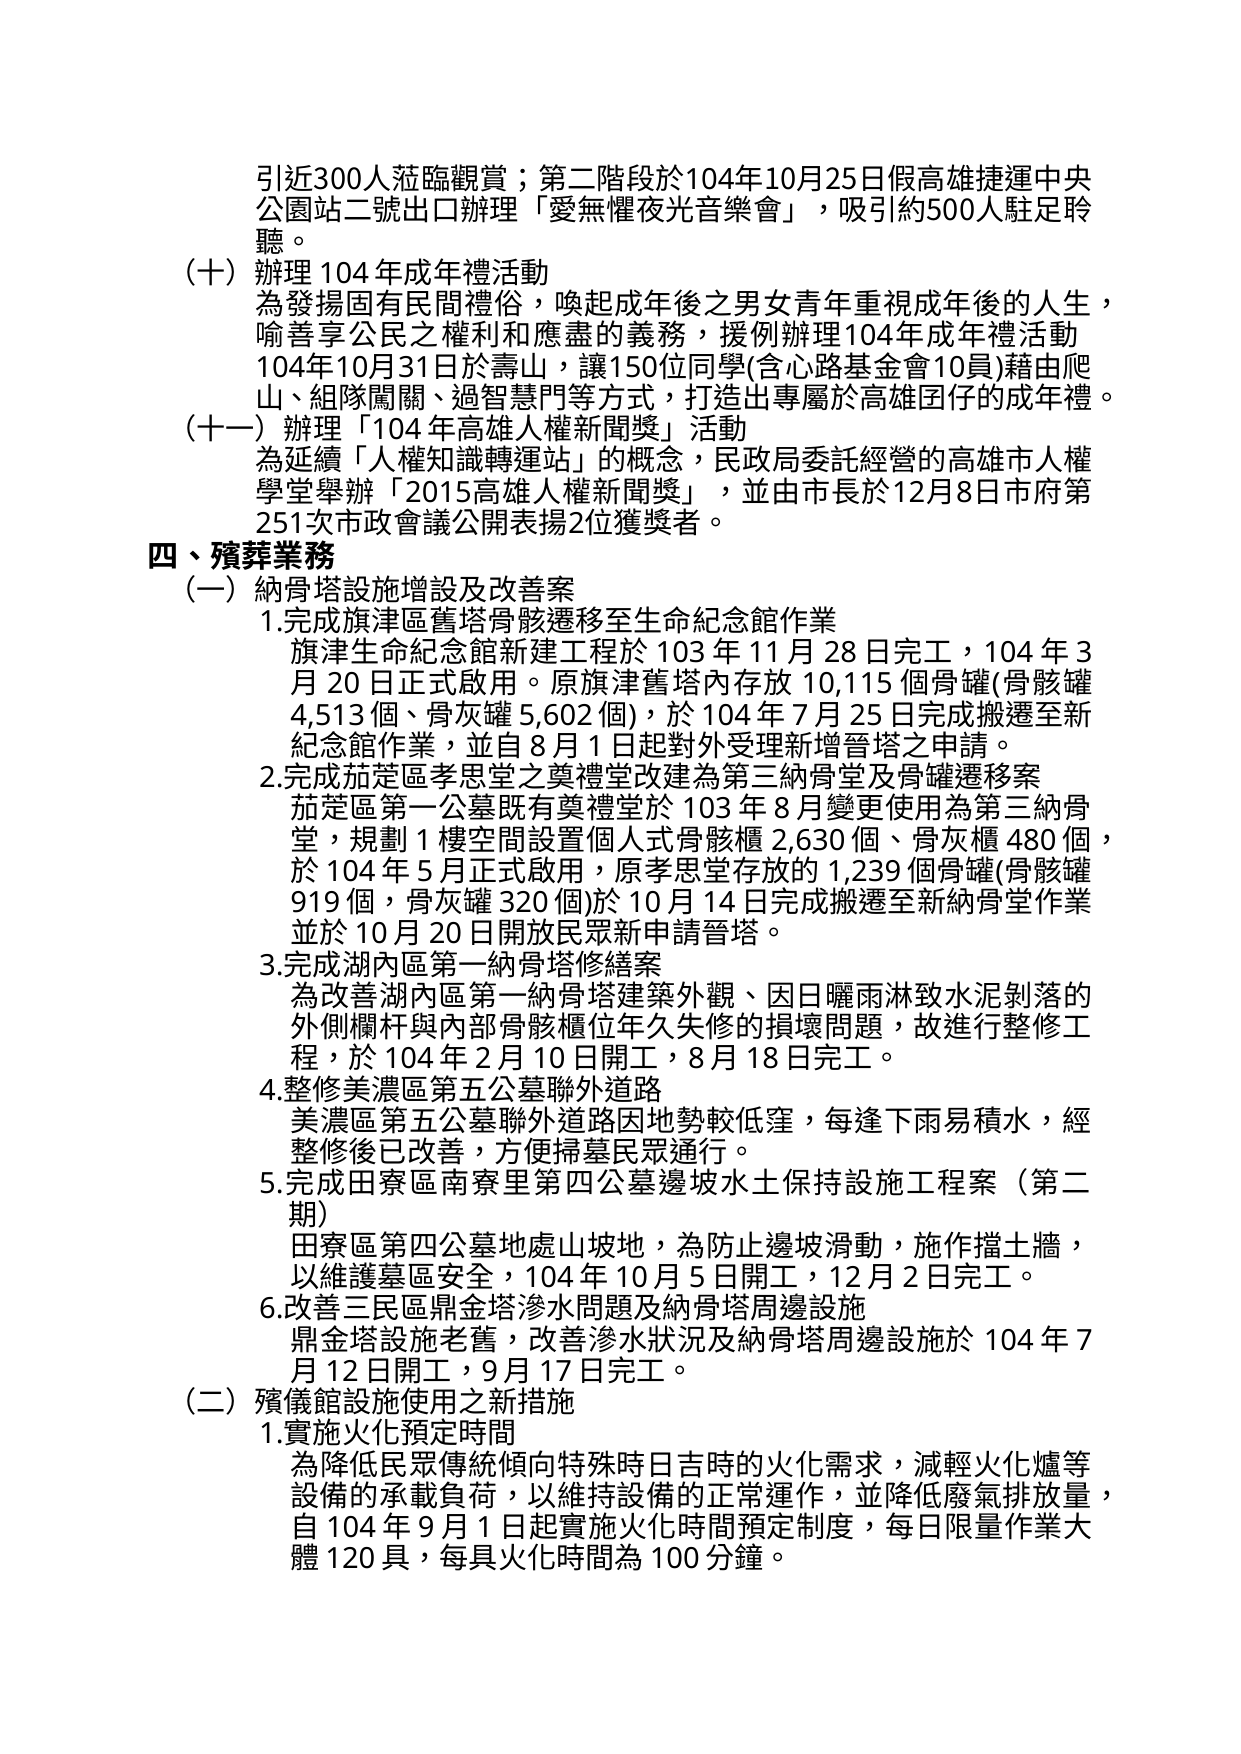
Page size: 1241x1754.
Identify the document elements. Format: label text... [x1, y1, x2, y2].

text （十一）辦理「104年高雄人權新聞獎」活動 [148, 414, 1092, 446]
text 6.改善三民區鼎金塔滲水問題及納骨塔周邊設施 [259, 1294, 1092, 1325]
text （二）殯儀館設施使用之新措施 [148, 1387, 1092, 1419]
text 鼎金塔設施老舊，改善滲水狀況及納骨塔周邊設施於104年7月12日開工，9月17日完工。 [290, 1325, 1092, 1387]
text 1.實施火化預定時間 [259, 1419, 1092, 1450]
text 為改善湖內區第一納骨塔建築外觀、因日曬雨淋致水泥剝落的外側欄杆與內部骨骸櫃位年久失修的損壞問題，故進行整修工程，於104年2月10日開工，8月18日完工。 [290, 981, 1092, 1075]
text 為降低民眾傳統傾向特殊時日吉時的火化需求，減輕火化爐等設備的承載負荷，以維持設備的正常運作，並降低廢氣排放量，自104年9月1日起實施火化時間預定制度，每日限量作業大體120具，每具火化時間為100分鐘。 [290, 1450, 1092, 1575]
text 1.完成旗津區舊塔骨骸遷移至生命紀念館作業 [259, 606, 1092, 637]
text 為延續「人權知識轉運站」的概念，民政局委託經營的高雄市人權學堂舉辦「2015高雄人權新聞獎」，並由市長於12月8日市府第251次市政會議公開表揚2位獲獎者。 [255, 446, 1092, 539]
text 引近300人蒞臨觀賞；第二階段於104年10月25日假高雄捷運中央公園站二號出口辦理「愛無懼夜光音樂會」，吸引約500人駐足聆聽。 [255, 164, 1092, 258]
text （十）辦理104年成年禮活動 [148, 258, 1092, 289]
text 美濃區第五公墓聯外道路因地勢較低窪，每逢下雨易積水，經整修後已改善，方便掃墓民眾通行。 [290, 1106, 1092, 1169]
text 旗津生命紀念館新建工程於103年11月28日完工，104年3月20日正式啟用。原旗津舊塔內存放10,115個骨罐(骨骸罐4,513個、骨灰罐5,602個)，於104年7月25日完成搬遷至新紀念館作業，並自8月1日起對外受理新增晉塔之申請。 [290, 637, 1092, 762]
text 為發揚固有民間禮俗，喚起成年後之男女青年重視成年後的人生，喻善享公民之權利和應盡的義務，援例辦理104年成年禮活動。104年10月31日於壽山，讓150位同學(含心路基金會10員)藉由爬山、組隊闖關、過智慧門等方式，打造出專屬於高雄囝仔的成年禮。 [255, 289, 1092, 414]
text 2.完成茄萣區孝思堂之奠禮堂改建為第三納骨堂及骨罐遷移案 [259, 762, 1092, 794]
text 5.完成田寮區南寮里第四公墓邊坡水土保持設施工程案（第二期） [259, 1169, 1092, 1231]
text 田寮區第四公墓地處山坡地，為防止邊坡滑動，施作擋土牆，以維護墓區安全，104年10月5日開工，12月2日完工。 [290, 1231, 1092, 1294]
text （一）納骨塔設施增設及改善案 [148, 575, 1092, 606]
text 4.整修美濃區第五公墓聯外道路 [259, 1075, 1092, 1106]
text 茄萣區第一公墓既有奠禮堂於103年8月變更使用為第三納骨堂，規劃1樓空間設置個人式骨骸櫃2,630個、骨灰櫃480個，於104年5月正式啟用，原孝思堂存放的1,239個骨罐(骨骸罐919個，骨灰罐320個)於10月14日完成搬遷至新納骨堂作業，並於10月20日開放民眾新申請晉塔。 [290, 794, 1092, 950]
text 3.完成湖內區第一納骨塔修繕案 [259, 950, 1092, 981]
text 四、殯葬業務 [148, 539, 1092, 575]
